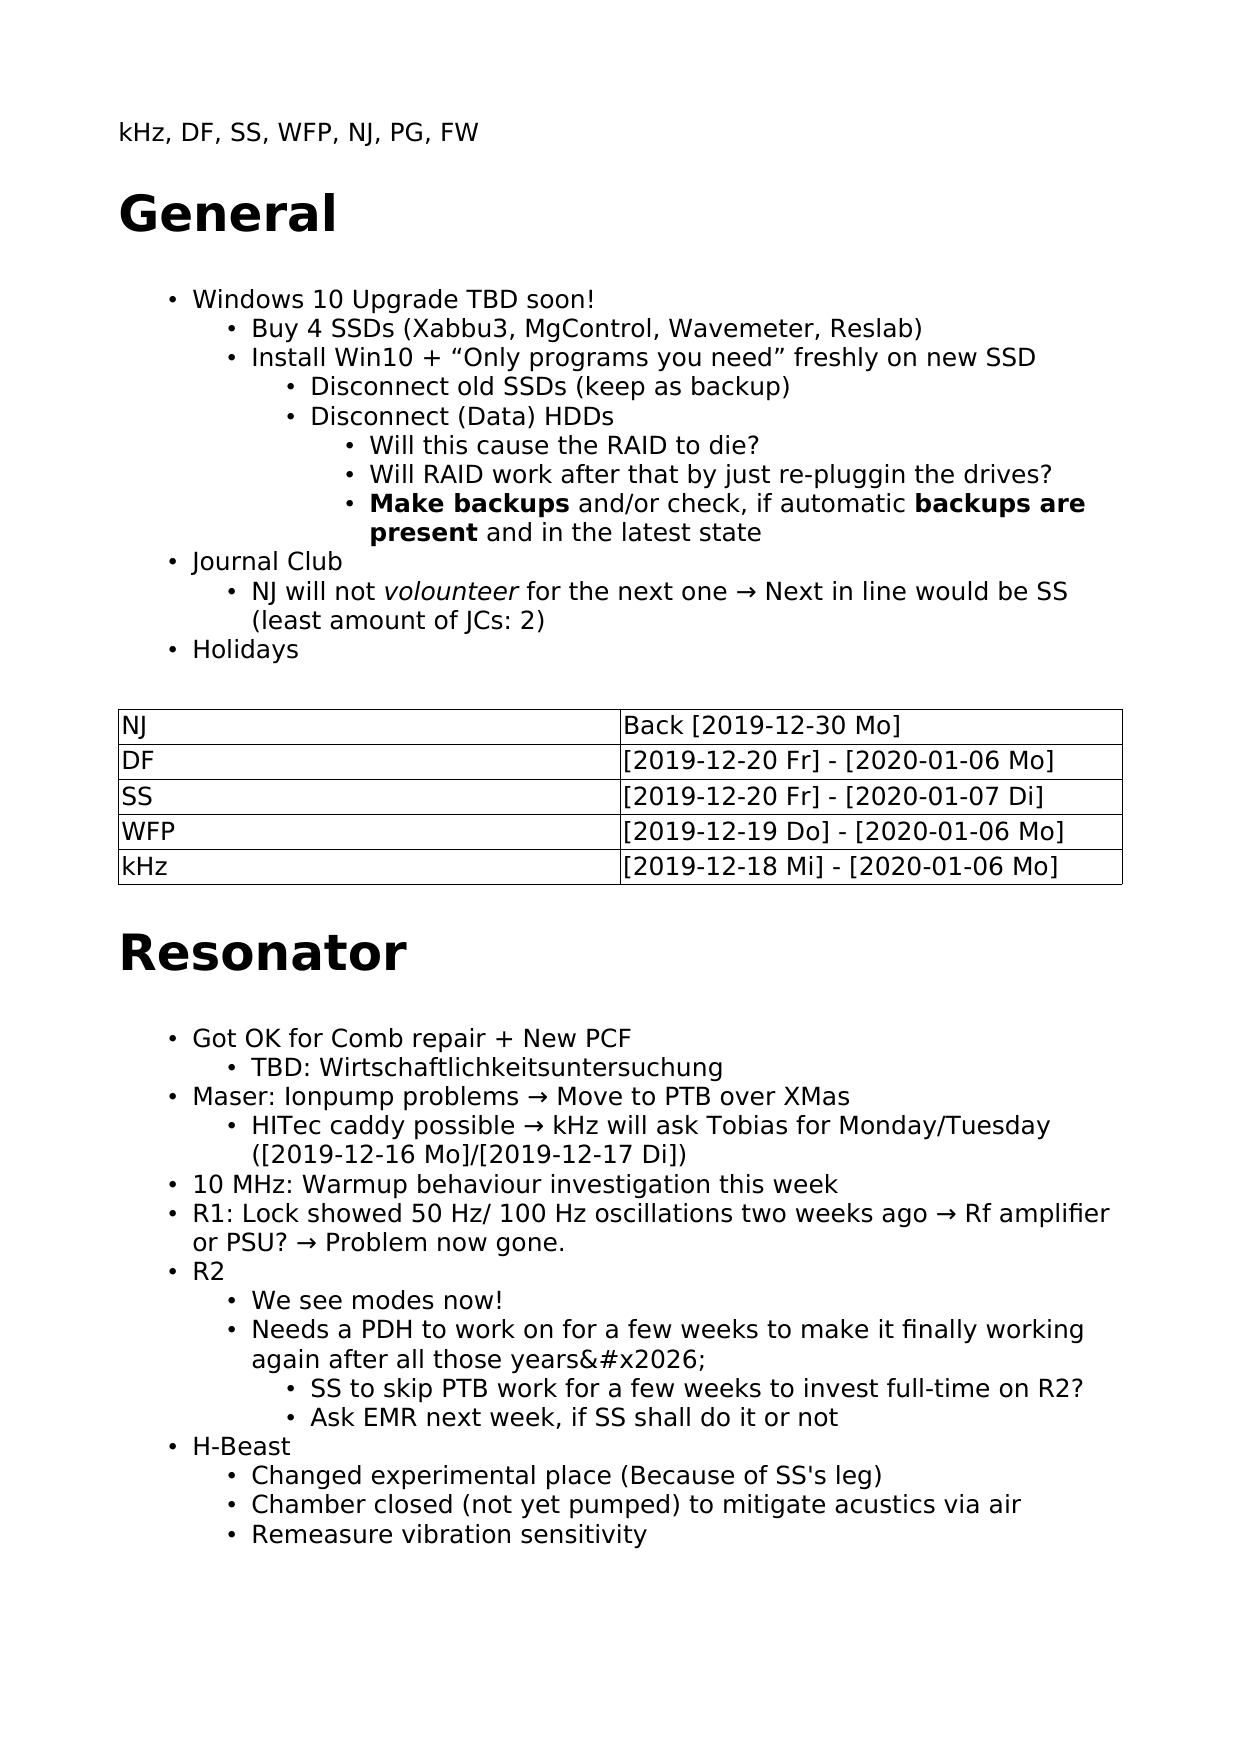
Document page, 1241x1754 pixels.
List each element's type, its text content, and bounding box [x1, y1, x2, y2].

table_cell [2019-12-20 Fr] - [2020-01-06 Mo] [621, 745, 1122, 779]
list Ask EMR next week, if SS shall do it or not [295, 1403, 1122, 1432]
list Disconnect old SSDs (keep as backup) [295, 372, 1122, 402]
list Needs a PDH to work on for a few weeks to make it finally working again after all those years&#x2026; [236, 1316, 1122, 1374]
list Disconnect (Data) HDDs [295, 402, 1122, 431]
table_cell kHz [119, 850, 620, 884]
list NJ will not volounteer for the next one → Next in line would be SS (least amount of JCs: 2) [236, 577, 1122, 635]
table_cell [2019-12-19 Do] - [2020-01-06 Mo] [621, 815, 1122, 849]
list H-Beast [177, 1432, 1122, 1462]
list R2 [177, 1257, 1122, 1287]
list Holidays [177, 635, 1122, 664]
table_cell [2019-12-20 Fr] - [2020-01-07 Di] [621, 780, 1122, 814]
list SS to skip PTB work for a few weeks to invest full-time on R2? [295, 1374, 1122, 1403]
table_cell SS [119, 780, 620, 814]
list Remeasure vibration sensitivity [236, 1520, 1122, 1549]
subtitle General [118, 185, 1122, 243]
list Make backups and/or check, if automatic backups are present and in the latest state [354, 489, 1122, 547]
list Maser: Ionpump problems → Move to PTB over XMas [177, 1082, 1122, 1112]
list TBD: Wirtschaftlichkeitsuntersuchung [236, 1053, 1122, 1082]
list We see modes now! [236, 1287, 1122, 1316]
list Will RAID work after that by just re-pluggin the drives? [354, 460, 1122, 489]
table_cell [2019-12-18 Mi] - [2020-01-06 Mo] [621, 850, 1122, 884]
list Install Win10 + “Only programs you need” freshly on new SSD [236, 343, 1122, 372]
list HITec caddy possible → kHz will ask Tobias for Monday/Tuesday ([2019-12-16 Mo]/[2019-12-17 Di]) [236, 1112, 1122, 1170]
list R1: Lock showed 50 Hz/ 100 Hz oscillations two weeks ago → Rf amplifier or PSU? → Problem now gone. [177, 1199, 1122, 1257]
list Got OK for Comb repair + New PCF [177, 1024, 1122, 1053]
list 10 MHz: Warmup behaviour investigation this week [177, 1170, 1122, 1199]
list Chamber closed (not yet pumped) to mitigate acustics via air [236, 1491, 1122, 1520]
table_cell WFP [119, 815, 620, 849]
table_header NJ [119, 710, 620, 743]
subtitle Resonator [118, 924, 1122, 982]
table_header Back [2019-12-30 Mo] [621, 710, 1122, 743]
text kHz, DF, SS, WFP, NJ, PG, FW [118, 118, 1122, 147]
list Changed experimental place (Because of SS's leg) [236, 1462, 1122, 1491]
table_cell DF [119, 745, 620, 779]
list Buy 4 SSDs (Xabbu3, MgControl, Wavemeter, Reslab) [236, 314, 1122, 343]
list Journal Club [177, 547, 1122, 577]
list Will this cause the RAID to die? [354, 431, 1122, 460]
list Windows 10 Upgrade TBD soon! [177, 285, 1122, 314]
